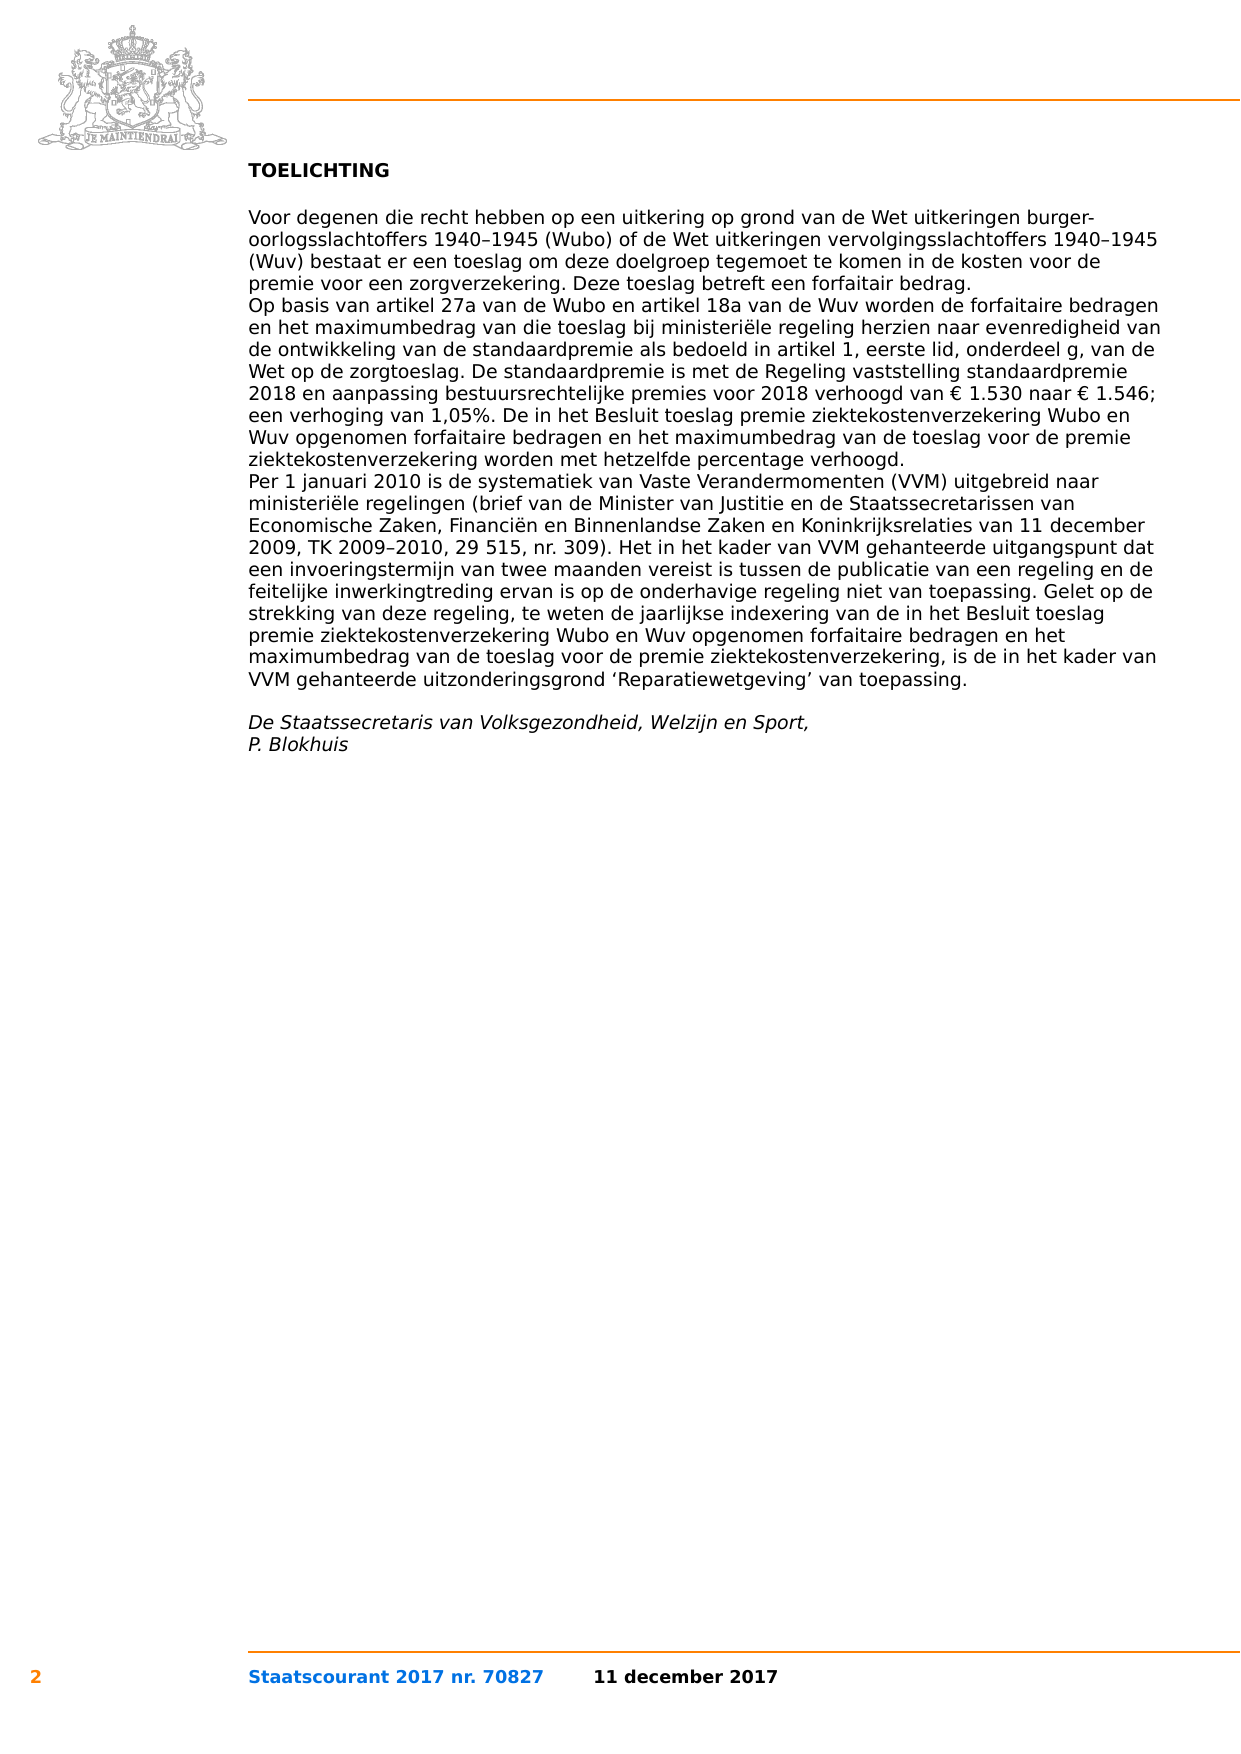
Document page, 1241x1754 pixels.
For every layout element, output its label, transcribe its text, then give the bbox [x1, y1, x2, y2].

text Voor degenen die recht hebben op een uitkering op grond van de Wet uitkeringen burger-oorlogsslachtoffers 1940–1945 (Wubo) of de Wet uitkeringen vervolgingsslachtoffers 1940–1945 (Wuv) bestaat er een toeslag om deze doelgroep tegemoet te komen in de kosten voor de premie voor een zorgverzekering. Deze toeslag betreft een forfaitair bedrag. [248, 207, 1163, 295]
text Per 1 januari 2010 is de systematiek van Vaste Verandermomenten (VVM) uitgebreid naar ministeriële regelingen (brief van de Minister van Justitie en de Staatssecretarissen van Economische Zaken, Financiën en Binnenlandse Zaken en Koninkrijksrelaties van 11 december 2009, TK 2009–2010, 29 515, nr. 309). Het in het kader van VVM gehanteerde uitgangspunt dat een invoeringstermijn van twee maanden vereist is tussen de publicatie van een regeling en de feitelijke inwerkingtreding ervan is op de onderhavige regeling niet van toepassing. Gelet op de strekking van deze regeling, te weten de jaarlijkse indexering van de in het Besluit toeslag premie ziektekostenverzekering Wubo en Wuv opgenomen forfaitaire bedragen en het maximumbedrag van de toeslag voor de premie ziektekostenverzekering, is de in het kader van VVM gehanteerde uitzonderingsgrond ‘Reparatiewetgeving’ van toepassing. [248, 471, 1163, 690]
text De Staatssecretaris van Volksgezondheid, Welzijn en Sport, P. Blokhuis [248, 712, 1163, 756]
subtitle TOELICHTING [248, 160, 1163, 182]
text Op basis van artikel 27a van de Wubo en artikel 18a van de Wuv worden de forfaitaire bedragen en het maximumbedrag van die toeslag bij ministeriële regeling herzien naar evenredigheid van de ontwikkeling van de standaardpremie als bedoeld in artikel 1, eerste lid, onderdeel g, van de Wet op de zorgtoeslag. De standaardpremie is met de Regeling vaststelling standaardpremie 2018 en aanpassing bestuursrechtelijke premies voor 2018 verhoogd van € 1.530 naar € 1.546; een verhoging van 1,05%. De in het Besluit toeslag premie ziektekostenverzekering Wubo en Wuv opgenomen forfaitaire bedragen en het maximumbedrag van de toeslag voor de premie ziektekostenverzekering worden met hetzelfde percentage verhoogd. [248, 295, 1163, 471]
picture [38, 25, 227, 150]
